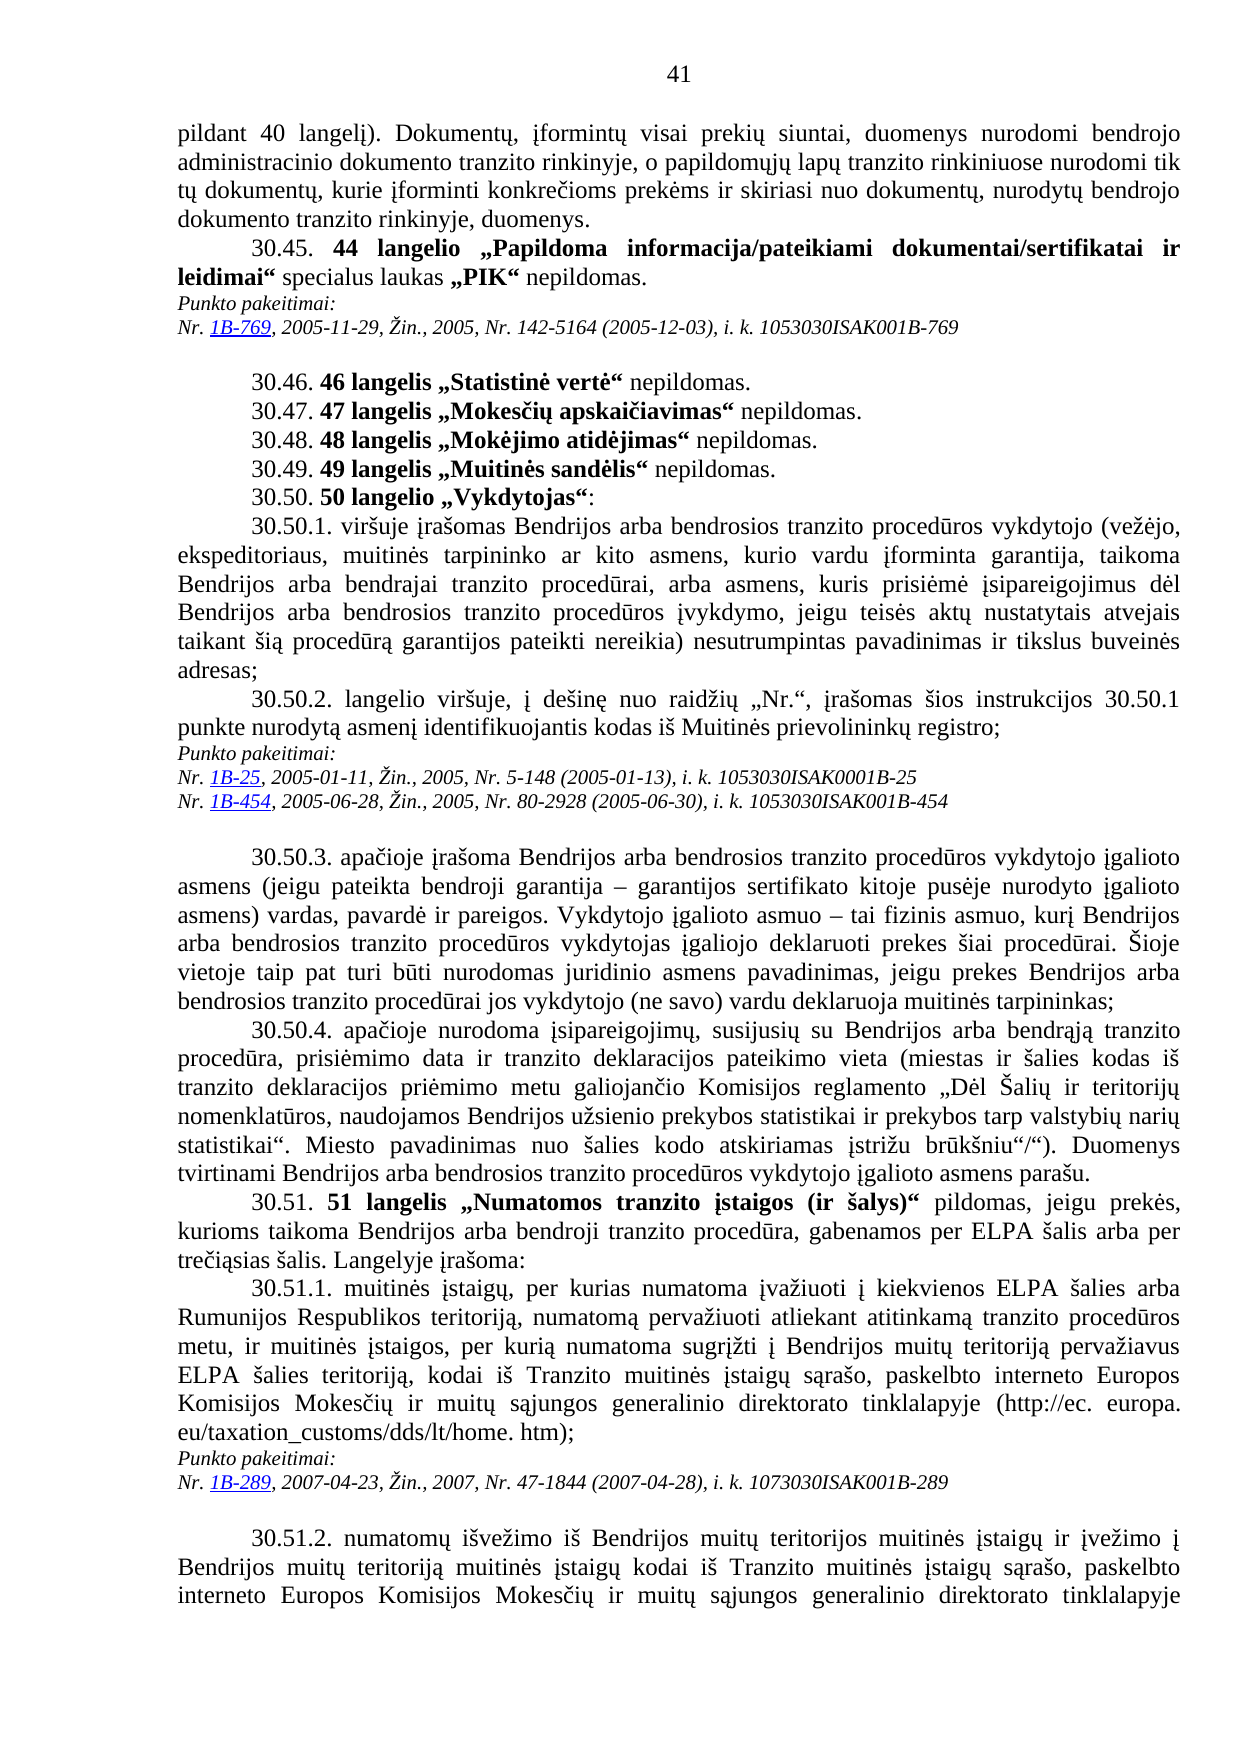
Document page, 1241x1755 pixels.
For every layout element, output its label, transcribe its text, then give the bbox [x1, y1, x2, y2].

text 30.45. 44 langelio „Papildoma informacija/pateikiami dokumentai/sertifikatai ir leidimai“ specialus laukas „PIK“ nepildomas. [177, 233, 1181, 291]
text Punkto pakeitimai: [177, 291, 1181, 315]
text 30.50.1. viršuje įrašomas Bendrijos arba bendrosios tranzito procedūros vykdytojo (vežėjo, ekspeditoriaus, muitinės tarpininko ar kito asmens, kurio vardu įforminta garantija, taikoma Bendrijos arba bendrajai tranzito procedūrai, arba asmens, kuris prisiėmė įsipareigojimus dėl Bendrijos arba bendrosios tranzito procedūros įvykdymo, jeigu teisės aktų nustatytais atvejais taikant šią procedūrą garantijos pateikti nereikia) nesutrumpintas pavadinimas ir tikslus buveinės adresas; [177, 511, 1181, 684]
text 30.51.2. numatomų išvežimo iš Bendrijos muitų teritorijos muitinės įstaigų ir įvežimo į Bendrijos muitų teritoriją muitinės įstaigų kodai iš Tranzito muitinės įstaigų sąrašo, paskelbto interneto Europos Komisijos Mokesčių ir muitų sąjungos generalinio direktorato tinklalapyje [177, 1523, 1181, 1609]
text 30.50.4. apačioje nurodoma įsipareigojimų, susijusių su Bendrijos arba bendrąją tranzito procedūra, prisiėmimo data ir tranzito deklaracijos pateikimo vieta (miestas ir šalies kodas iš tranzito deklaracijos priėmimo metu galiojančio Komisijos reglamento „Dėl Šalių ir teritorijų nomenklatūros, naudojamos Bendrijos užsienio prekybos statistikai ir prekybos tarp valstybių narių statistikai“. Miesto pavadinimas nuo šalies kodo atskiriamas įstrižu brūkšniu“/“). Duomenys tvirtinami Bendrijos arba bendrosios tranzito procedūros vykdytojo įgalioto asmens parašu. [177, 1015, 1181, 1187]
text 30.50.2. langelio viršuje, į dešinę nuo raidžių „Nr.“, įrašomas šios instrukcijos 30.50.1 punkte nurodytą asmenį identifikuojantis kodas iš Muitinės prievolininkų registro; [177, 684, 1181, 741]
text 30.49. 49 langelis „Muitinės sandėlis“ nepildomas. [177, 454, 1181, 482]
text Nr. 1B-769, 2005-11-29, Žin., 2005, Nr. 142-5164 (2005-12-03), i. k. 1053030ISAK001B-769 [177, 315, 1181, 339]
text 30.51. 51 langelis „Numatomos tranzito įstaigos (ir šalys)“ pildomas, jeigu prekės, kurioms taikoma Bendrijos arba bendroji tranzito procedūra, gabenamos per ELPA šalis arba per trečiąsias šalis. Langelyje įrašoma: [177, 1187, 1181, 1273]
text 30.50.3. apačioje įrašoma Bendrijos arba bendrosios tranzito procedūros vykdytojo įgalioto asmens (jeigu pateikta bendroji garantija – garantijos sertifikato kitoje pusėje nurodyto įgalioto asmens) vardas, pavardė ir pareigos. Vykdytojo įgalioto asmuo – tai fizinis asmuo, kurį Bendrijos arba bendrosios tranzito procedūros vykdytojas įgaliojo deklaruoti prekes šiai procedūrai. Šioje vietoje taip pat turi būti nurodomas juridinio asmens pavadinimas, jeigu prekes Bendrijos arba bendrosios tranzito procedūrai jos vykdytojo (ne savo) vardu deklaruoja muitinės tarpininkas; [177, 842, 1181, 1015]
text Nr. 1B-454, 2005-06-28, Žin., 2005, Nr. 80-2928 (2005-06-30), i. k. 1053030ISAK001B-454 [177, 789, 1181, 813]
text 30.51.1. muitinės įstaigų, per kurias numatoma įvažiuoti į kiekvienos ELPA šalies arba Rumunijos Respublikos teritoriją, numatomą pervažiuoti atliekant atitinkamą tranzito procedūros metu, ir muitinės įstaigos, per kurią numatoma sugrįžti į Bendrijos muitų teritoriją pervažiavus ELPA šalies teritoriją, kodai iš Tranzito muitinės įstaigų sąrašo, paskelbto interneto Europos Komisijos Mokesčių ir muitų sąjungos generalinio direktorato tinklalapyje (http://ec. europa. eu/taxation_customs/dds/lt/home. htm); [177, 1273, 1181, 1446]
text Nr. 1B-289, 2007-04-23, Žin., 2007, Nr. 47-1844 (2007-04-28), i. k. 1073030ISAK001B-289 [177, 1470, 1181, 1494]
text 30.46. 46 langelis „Statistinė vertė“ nepildomas. [177, 367, 1181, 396]
text 30.50. 50 langelio „Vykdytojas“: [177, 482, 1181, 511]
text 30.47. 47 langelis „Mokesčių apskaičiavimas“ nepildomas. [177, 396, 1181, 425]
text Punkto pakeitimai: [177, 741, 1181, 765]
text pildant 40 langelį). Dokumentų, įformintų visai prekių siuntai, duomenys nurodomi bendrojo administracinio dokumento tranzito rinkinyje, o papildomųjų lapų tranzito rinkiniuose nurodomi tik tų dokumentų, kurie įforminti konkrečioms prekėms ir skiriasi nuo dokumentų, nurodytų bendrojo dokumento tranzito rinkinyje, duomenys. [177, 118, 1181, 233]
text 30.48. 48 langelis „Mokėjimo atidėjimas“ nepildomas. [177, 425, 1181, 454]
text Nr. 1B-25, 2005-01-11, Žin., 2005, Nr. 5-148 (2005-01-13), i. k. 1053030ISAK0001B-25 [177, 765, 1181, 789]
text Punkto pakeitimai: [177, 1446, 1181, 1470]
